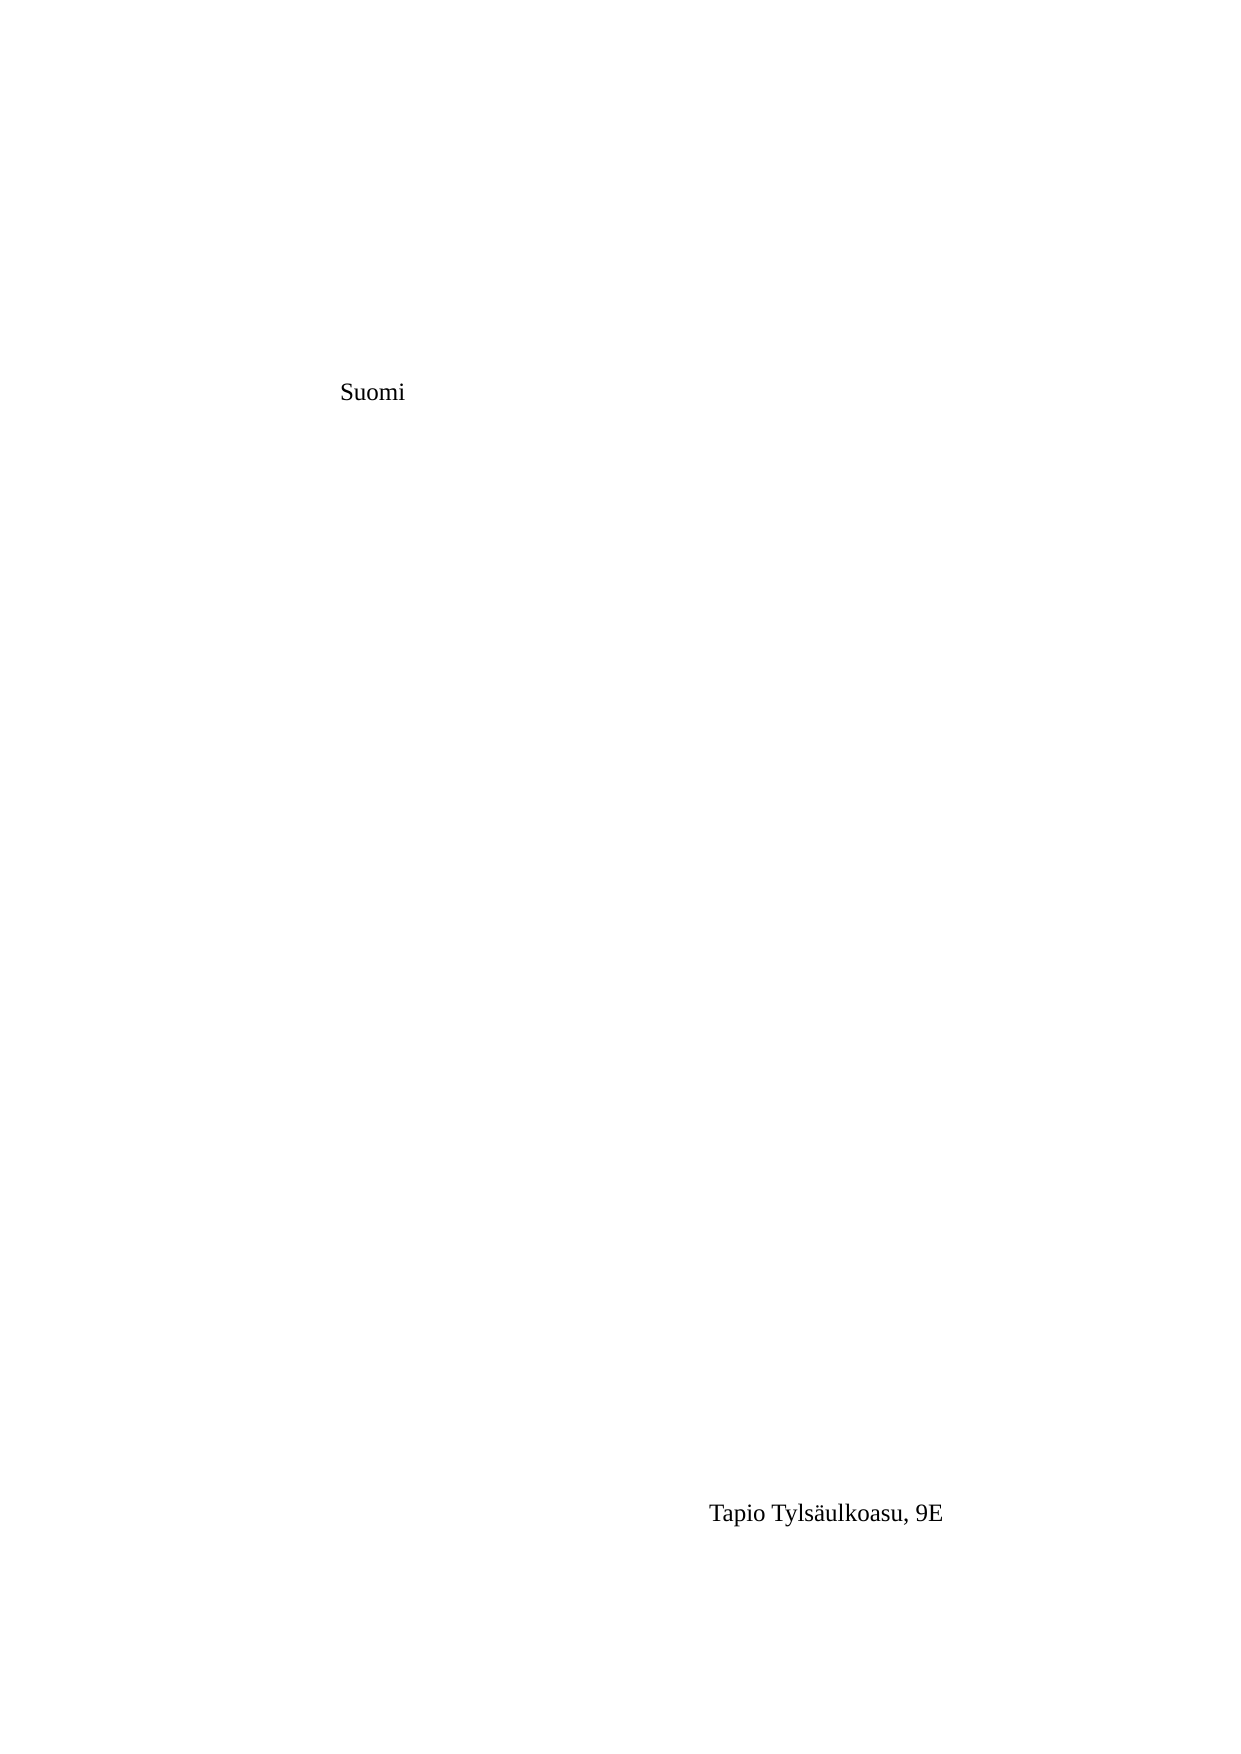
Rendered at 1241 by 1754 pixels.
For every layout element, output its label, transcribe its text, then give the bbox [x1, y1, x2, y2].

text Suomi [118, 377, 1122, 406]
text Tapio Tylsäulkoasu, 9E [118, 1498, 1122, 1527]
